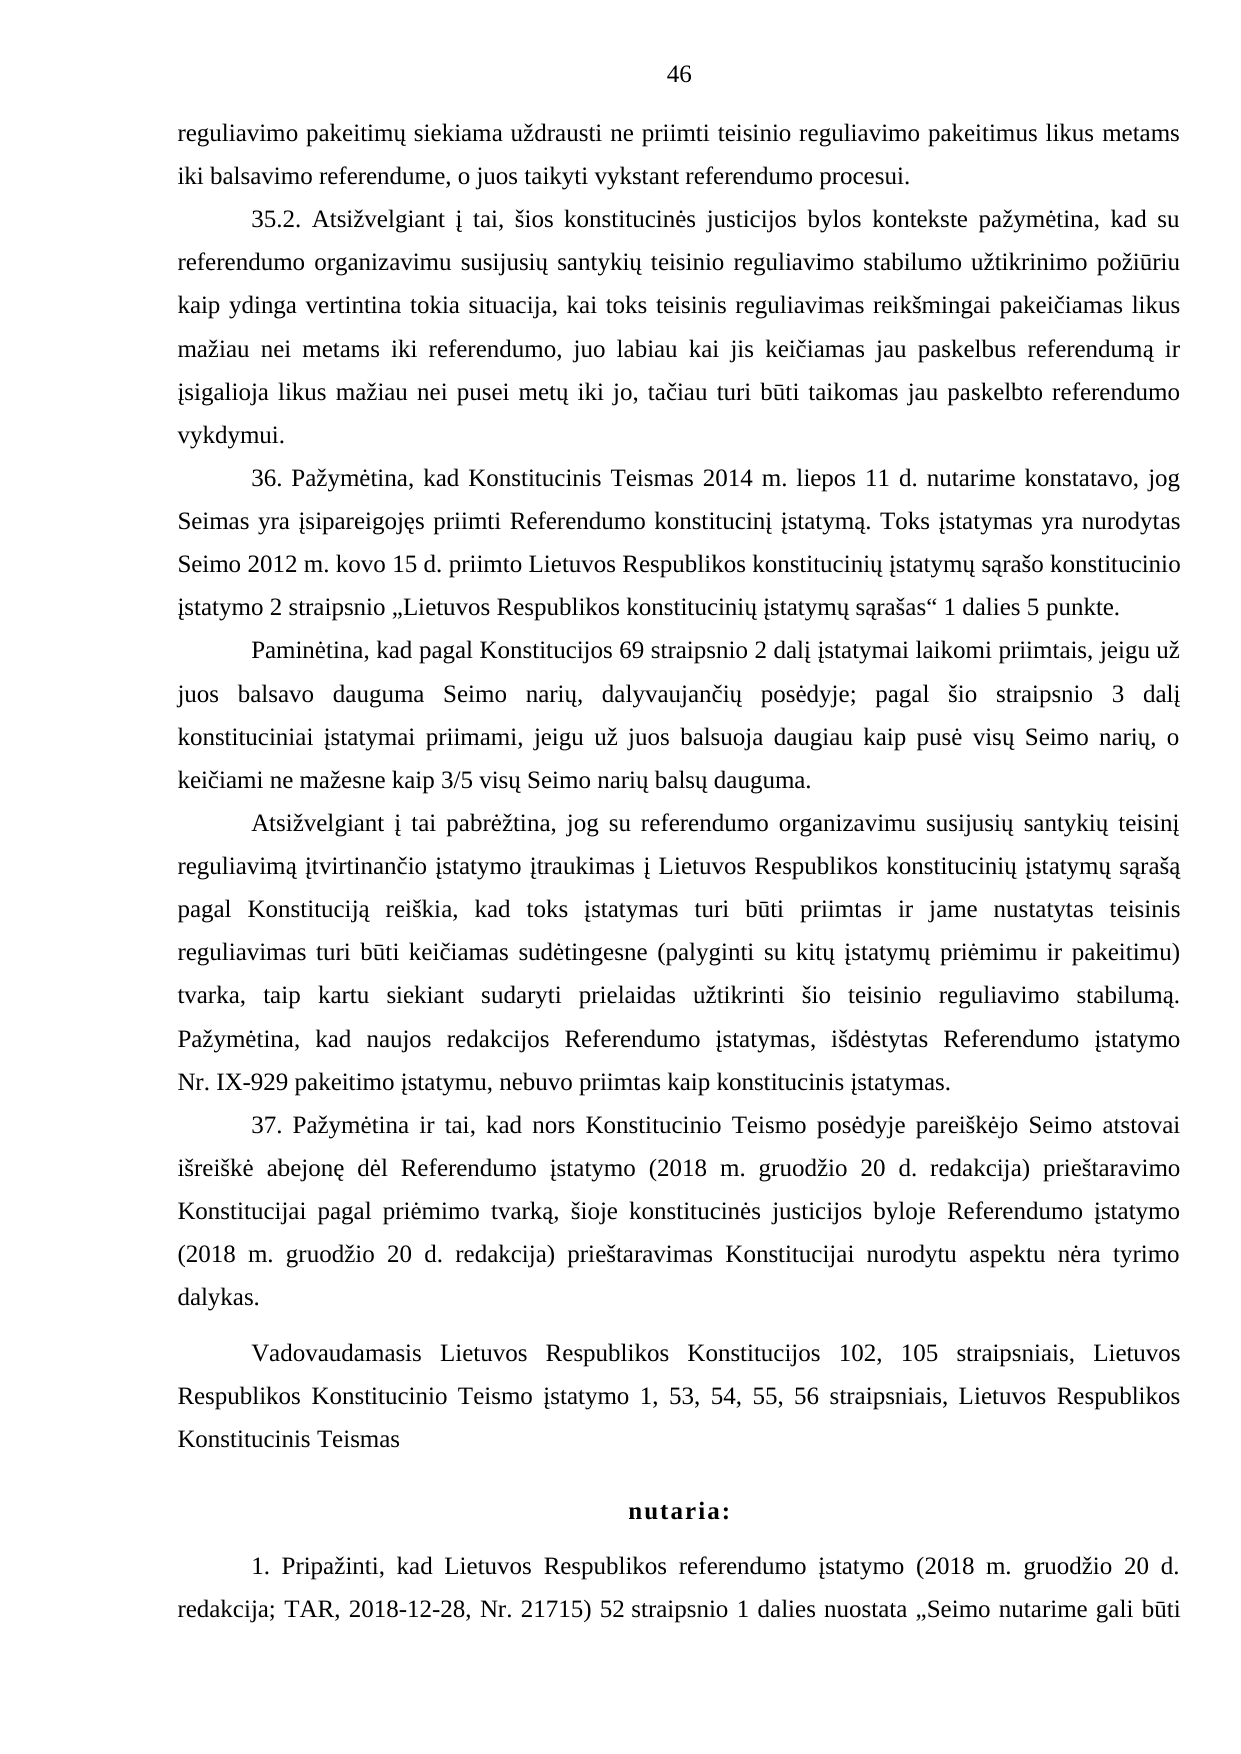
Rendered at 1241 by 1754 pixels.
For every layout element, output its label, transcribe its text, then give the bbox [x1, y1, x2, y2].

text 1. Pripažinti, kad Lietuvos Respublikos referendumo įstatymo (2018 m. gruodžio 20 d. redakcija; TAR, 2018-12-28, Nr. 21715) 52 straipsnio 1 dalies nuostata „Seimo nutarime gali būti [177, 1551, 1181, 1623]
text Paminėtina, kad pagal Konstitucijos 69 straipsnio 2 dalį įstatymai laikomi priimtais, jeigu už juos balsavo dauguma Seimo narių, dalyvaujančių posėdyje; pagal šio straipsnio 3 dalį konstituciniai įstatymai priimami, jeigu už juos balsuoja daugiau kaip pusė visų Seimo narių, o keičiami ne mažesne kaip 3/5 visų Seimo narių balsų dauguma. [177, 636, 1181, 794]
text Vadovaudamasis Lietuvos Respublikos Konstitucijos 102, 105 straipsniais, Lietuvos Respublikos Konstitucinio Teismo įstatymo 1, 53, 54, 55, 56 straipsniais, Lietuvos Respublikos Konstitucinis Teismas [177, 1338, 1181, 1453]
text 36. Pažymėtina, kad Konstitucinis Teismas 2014 m. liepos 11 d. nutarime konstatavo, jog Seimas yra įsipareigojęs priimti Referendumo konstitucinį įstatymą. Toks įstatymas yra nurodytas Seimo 2012 m. kovo 15 d. priimto Lietuvos Respublikos konstitucinių įstatymų sąrašo konstitucinio įstatymo 2 straipsnio „Lietuvos Respublikos konstitucinių įstatymų sąrašas“ 1 dalies 5 punkte. [177, 463, 1181, 621]
text Atsižvelgiant į tai pabrėžtina, jog su referendumo organizavimu susijusių santykių teisinį reguliavimą įtvirtinančio įstatymo įtraukimas į Lietuvos Respublikos konstitucinių įstatymų sąrašą pagal Konstituciją reiškia, kad toks įstatymas turi būti priimtas ir jame nustatytas teisinis reguliavimas turi būti keičiamas sudėtingesne (palyginti su kitų įstatymų priėmimu ir pakeitimu) tvarka, taip kartu siekiant sudaryti prielaidas užtikrinti šio teisinio reguliavimo stabilumą. Pažymėtina, kad naujos redakcijos Referendumo įstatymas, išdėstytas Referendumo įstatymo Nr. IX-929 pakeitimo įstatymu, nebuvo priimtas kaip konstitucinis įstatymas. [177, 808, 1181, 1096]
text reguliavimo pakeitimų siekiama uždrausti ne priimti teisinio reguliavimo pakeitimus likus metams iki balsavimo referendume, o juos taikyti vykstant referendumo procesui. [177, 118, 1181, 190]
text 37. Pažymėtina ir tai, kad nors Konstitucinio Teismo posėdyje pareiškėjo Seimo atstovai išreiškė abejonę dėl Referendumo įstatymo (2018 m. gruodžio 20 d. redakcija) prieštaravimo Konstitucijai pagal priėmimo tvarką, šioje konstitucinės justicijos byloje Referendumo įstatymo (2018 m. gruodžio 20 d. redakcija) prieštaravimas Konstitucijai nurodytu aspektu nėra tyrimo dalykas. [177, 1110, 1181, 1311]
text nutaria: [177, 1496, 1181, 1524]
text 35.2. Atsižvelgiant į tai, šios konstitucinės justicijos bylos kontekste pažymėtina, kad su referendumo organizavimu susijusių santykių teisinio reguliavimo stabilumo užtikrinimo požiūriu kaip ydinga vertintina tokia situacija, kai toks teisinis reguliavimas reikšmingai pakeičiamas likus mažiau nei metams iki referendumo, juo labiau kai jis keičiamas jau paskelbus referendumą ir įsigalioja likus mažiau nei pusei metų iki jo, tačiau turi būti taikomas jau paskelbto referendumo vykdymui. [177, 204, 1181, 449]
